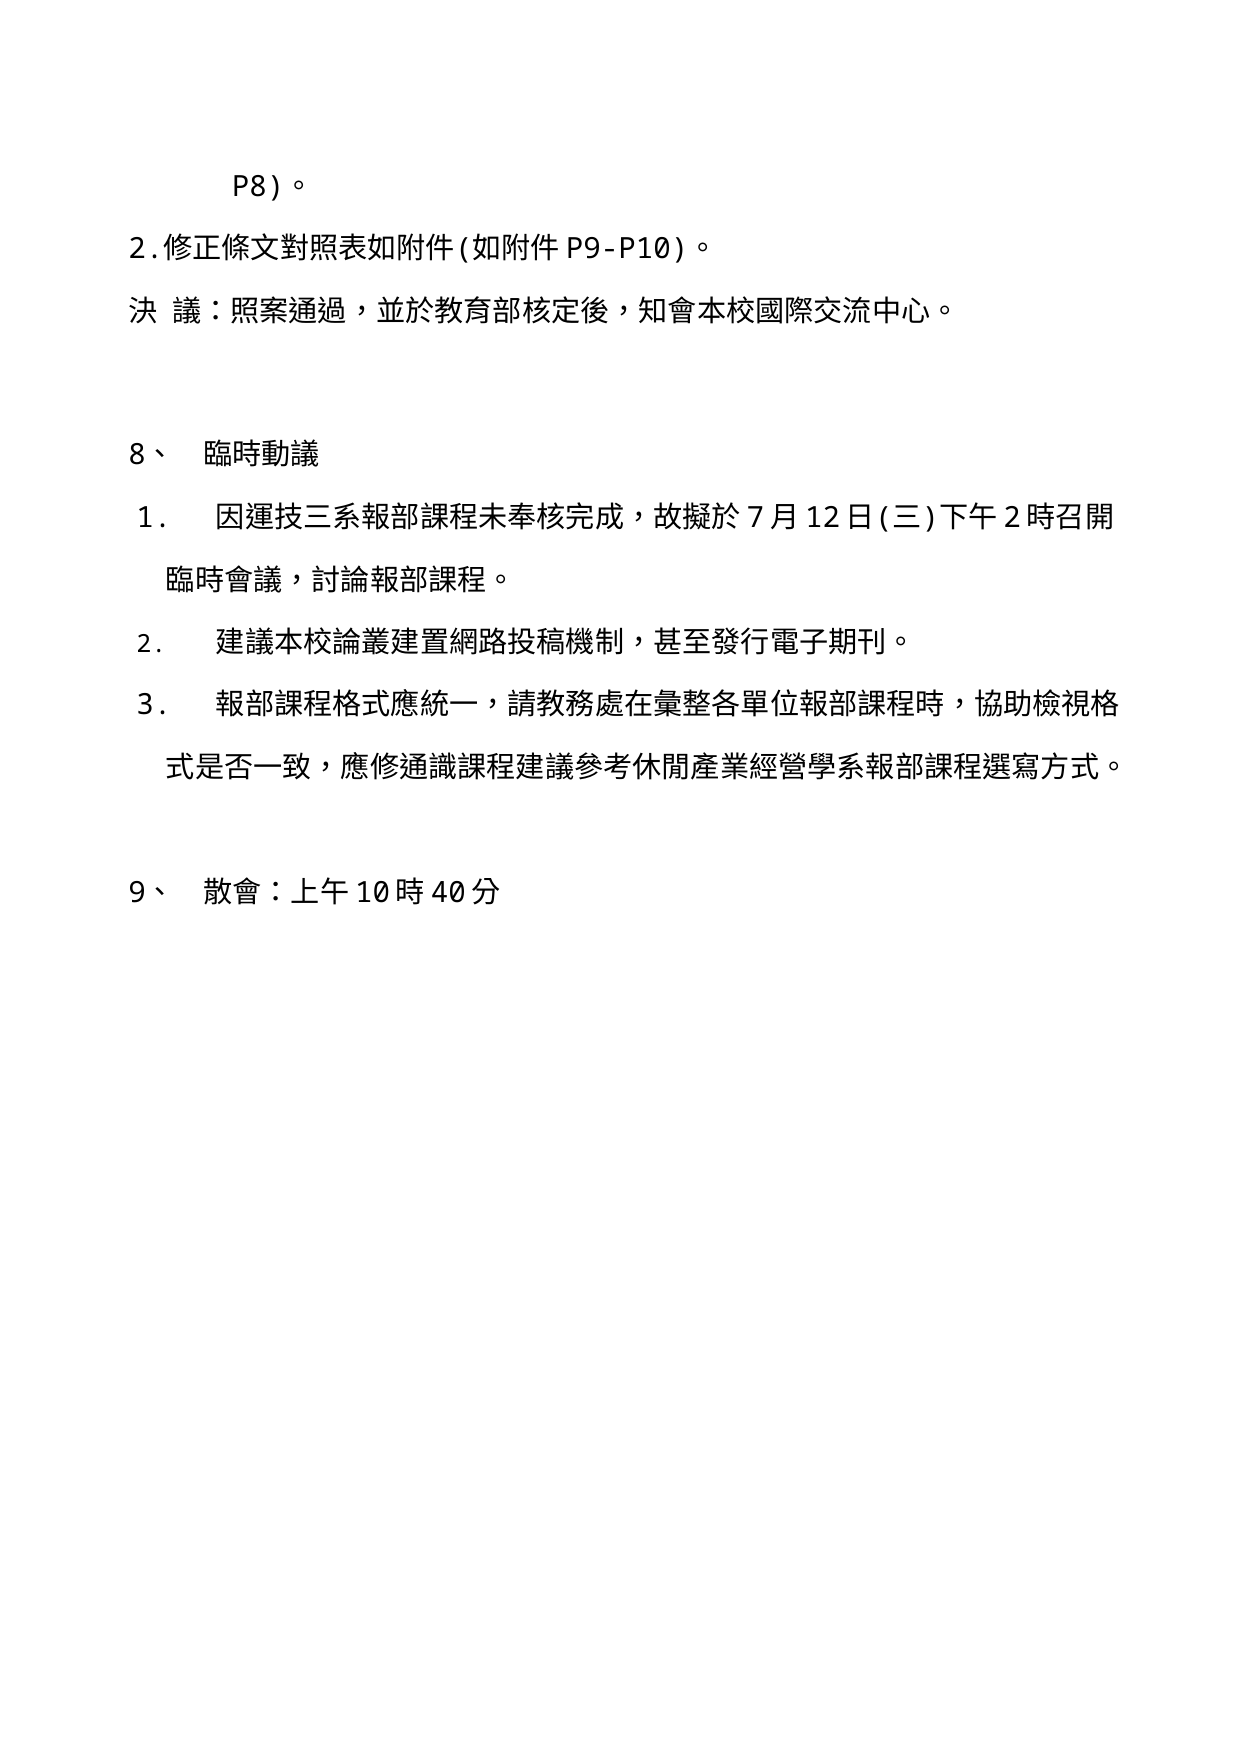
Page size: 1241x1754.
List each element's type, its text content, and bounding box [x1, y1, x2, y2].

list 臨時動議 [128, 411, 1125, 473]
text 2.修正條文對照表如附件(如附件P9-P10)。 [128, 204, 1125, 267]
list 報部課程格式應統一，請教務處在彙整各單位報部課程時，協助檢視格式是否一致，應修通識課程建議參考休閒產業經營學系報部課程選寫方式。 [136, 661, 1125, 786]
list 散會：上午10時40分 [128, 848, 1125, 911]
list 建議本校論叢建置網路投稿機制，甚至發行電子期刊。 [136, 598, 1125, 661]
text P8)。 [128, 142, 1125, 204]
list 因運技三系報部課程未奉核完成，故擬於7月12日(三)下午2時召開臨時會議，討論報部課程。 [136, 473, 1125, 598]
text 決 議：照案通過，並於教育部核定後，知會本校國際交流中心。 [128, 267, 1125, 329]
